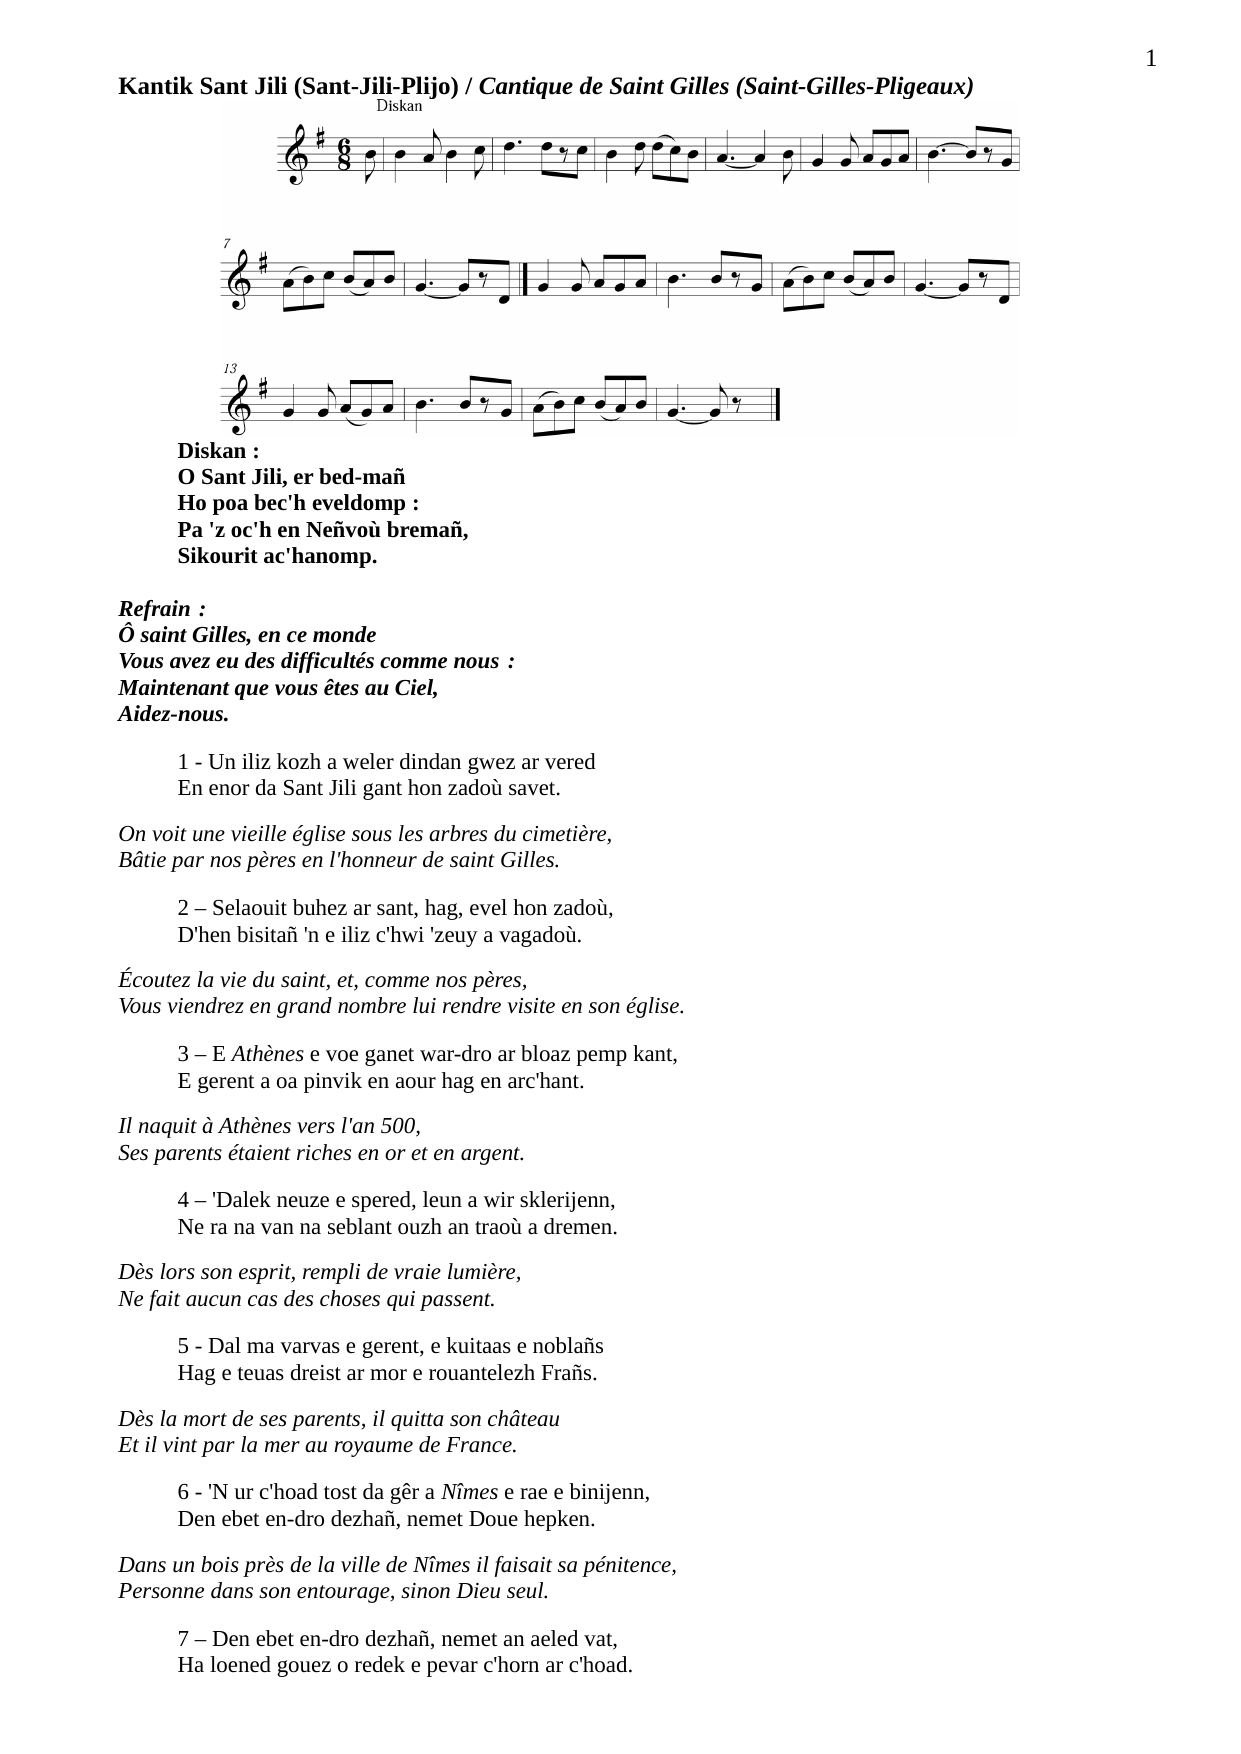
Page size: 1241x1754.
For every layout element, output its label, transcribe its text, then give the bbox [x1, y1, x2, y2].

text D'hen bisitañ 'n e iliz c'hwi 'zeuy a vagadoù. [118, 921, 1122, 947]
text O Sant Jili, er bed-mañ [118, 463, 1122, 489]
text Ne fait aucun cas des choses qui passent. [118, 1285, 1122, 1311]
text Sikourit ac'hanomp. [118, 542, 1122, 568]
text Dans un bois près de la ville de Nîmes il faisait sa pénitence, [118, 1551, 1122, 1577]
text 5 - Dal ma varvas e gerent, e kuitaas e noblañs [118, 1330, 1122, 1359]
text 2 – Selaouit buhez ar sant, hag, evel hon zadoù, [118, 892, 1122, 921]
text Ses parents étaient riches en or et en argent. [118, 1139, 1122, 1165]
text Refrain : [118, 595, 1122, 621]
text Den ebet en-dro dezhañ, nemet Doue hepken. [118, 1505, 1122, 1532]
text Hag e teuas dreist ar mor e rouantelezh Frañs. [118, 1359, 1122, 1385]
text Aidez-nous. [118, 700, 1122, 727]
text On voit une vieille église sous les arbres du cimetière, [118, 820, 1122, 846]
text Ne ra na van na seblant ouzh an traoù a dremen. [118, 1213, 1122, 1239]
text Ho poa bec'h eveldomp : [118, 489, 1122, 516]
text Dès la mort de ses parents, il quitta son château [118, 1404, 1122, 1431]
text Pa 'z oc'h en Neñvoù bremañ, [118, 516, 1122, 542]
text 6 - 'N ur c'hoad tost da gêr a Nîmes e rae e binijenn, [118, 1476, 1122, 1505]
text Kantik Sant Jili (Sant-Jili-Plijo) / Cantique de Saint Gilles (Saint-Gilles-Pligeaux) [118, 71, 1122, 99]
text Bâtie par nos pères en l'honneur de saint Gilles. [118, 846, 1122, 873]
text 1 - Un iliz kozh a weler dindan gwez ar vered [118, 746, 1122, 774]
text Ha loened gouez o redek e pevar c'horn ar c'hoad. [118, 1651, 1122, 1678]
text Écoutez la vie du saint, et, comme nos pères, [118, 966, 1122, 992]
text 7 – Den ebet en-dro dezhañ, nemet an aeled vat, [118, 1623, 1122, 1651]
text Et il vint par la mer au royaume de France. [118, 1431, 1122, 1457]
text Dès lors son esprit, rempli de vraie lumière, [118, 1258, 1122, 1285]
text En enor da Sant Jili gant hon zadoù savet. [118, 774, 1122, 801]
text Diskan : [118, 99, 1122, 463]
picture [220, 99, 1020, 437]
text Ô saint Gilles, en ce monde [118, 621, 1122, 647]
text 3 – E Athènes e voe ganet war-dro ar bloaz pemp kant, [118, 1038, 1122, 1067]
text Vous viendrez en grand nombre lui rendre visite en son église. [118, 992, 1122, 1019]
text 4 – 'Dalek neuze e spered, leun a wir sklerijenn, [118, 1184, 1122, 1213]
text Maintenant que vous êtes au Ciel, [118, 674, 1122, 700]
text Personne dans son entourage, sinon Dieu seul. [118, 1577, 1122, 1603]
text E gerent a oa pinvik en aour hag en arc'hant. [118, 1067, 1122, 1093]
text Vous avez eu des difficultés comme nous : [118, 647, 1122, 674]
text Il naquit à Athènes vers l'an 500, [118, 1112, 1122, 1139]
